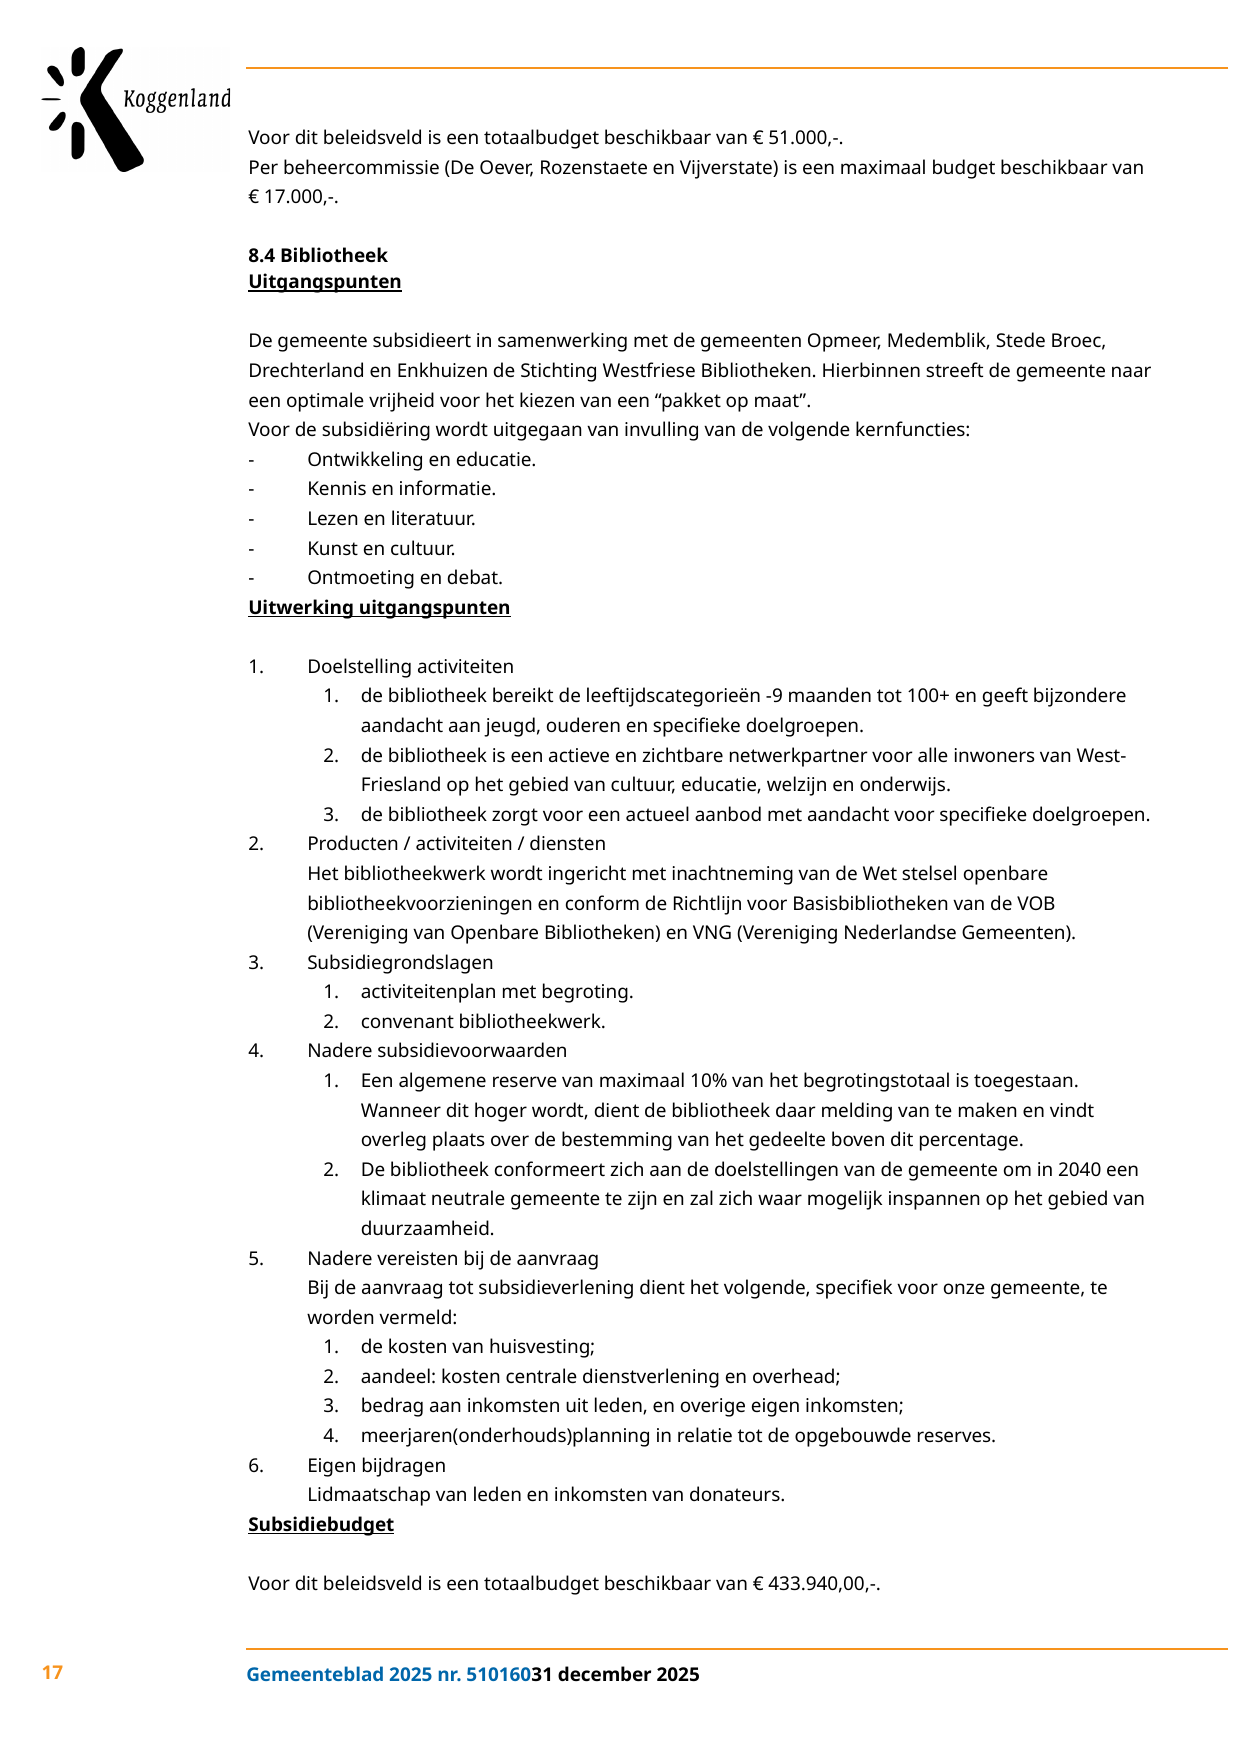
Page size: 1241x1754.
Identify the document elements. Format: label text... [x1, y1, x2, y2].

list bedrag aan inkomsten uit leden, en overige eigen inkomsten; [323, 1393, 1152, 1418]
list Eigen bijdragen [248, 1452, 1152, 1477]
list Ontmoeting en debat. [248, 564, 1152, 590]
list Nadere vereisten bij de aanvraag [248, 1245, 1152, 1270]
list Nadere subsidievoorwaarden [248, 1038, 1152, 1063]
picture [41, 47, 231, 172]
text Voor dit beleidsveld is een totaalbudget beschikbaar van € 433.940,00,-. [248, 1570, 1152, 1596]
list Het bibliotheekwerk wordt ingericht met inachtneming van de Wet stelsel openbare bibliotheekvoorzieningen en conform de Richtlijn voor Basisbibliotheken van de VOB (Vereniging van Openbare Bibliotheken) en VNG (Vereniging Nederlandse Gemeenten). [248, 860, 1152, 945]
text Per beheercommissie (De Oever, Rozenstaete en Vijverstate) is een maximaal budget beschikbaar van € 17.000,-. [248, 154, 1152, 209]
list de kosten van huisvesting; [323, 1333, 1152, 1359]
list activiteitenplan met begroting. [323, 978, 1152, 1004]
list De bibliotheek conformeert zich aan de doelstellingen van de gemeente om in 2040 een klimaat neutrale gemeente te zijn en zal zich waar mogelijk inspannen op het gebied van duurzaamheid. [323, 1156, 1152, 1241]
list Kennis en informatie. [248, 476, 1152, 501]
list Lezen en literatuur. [248, 505, 1152, 531]
text Uitgangspunten [248, 268, 1152, 294]
list Kunst en cultuur. [248, 535, 1152, 560]
list meerjaren(onderhouds)planning in relatie tot de opgebouwde reserves. [323, 1422, 1152, 1448]
list aandeel: kosten centrale dienstverlening en overhead; [323, 1363, 1152, 1389]
text Subsidiebudget [248, 1511, 1152, 1537]
list Ontwikkeling en educatie. [248, 446, 1152, 472]
list Producten / activiteiten / diensten [248, 831, 1152, 856]
list Lidmaatschap van leden en inkomsten van donateurs. [248, 1481, 1152, 1507]
text 8.4 Bibliotheek [248, 243, 1152, 268]
text Voor dit beleidsveld is een totaalbudget beschikbaar van € 51.000,-. [248, 124, 1152, 150]
text Voor de subsidiëring wordt uitgegaan van invulling van de volgende kernfuncties: [248, 416, 1152, 442]
list de bibliotheek is een actieve en zichtbare netwerkpartner voor alle inwoners van West-Friesland op het gebied van cultuur, educatie, welzijn en onderwijs. [323, 742, 1152, 797]
list Een algemene reserve van maximaal 10% van het begrotingstotaal is toegestaan. Wanneer dit hoger wordt, dient de bibliotheek daar melding van te maken en vindt overleg plaats over de bestemming van het gedeelte boven dit percentage. [323, 1067, 1152, 1152]
list Subsidiegrondslagen [248, 949, 1152, 974]
list Doelstelling activiteiten [248, 653, 1152, 679]
list de bibliotheek zorgt voor een actueel aanbod met aandacht voor specifieke doelgroepen. [323, 801, 1152, 827]
list convenant bibliotheekwerk. [323, 1008, 1152, 1034]
text De gemeente subsidieert in samenwerking met de gemeenten Opmeer, Medemblik, Stede Broec, Drechterland en Enkhuizen de Stichting Westfriese Bibliotheken. Hierbinnen streeft de gemeente naar een optimale vrijheid voor het kiezen van een “pakket op maat”. [248, 328, 1152, 412]
list Bij de aanvraag tot subsidieverlening dient het volgende, specifiek voor onze gemeente, te worden vermeld: [248, 1274, 1152, 1329]
text Uitwerking uitgangspunten [248, 594, 1152, 619]
list de bibliotheek bereikt de leeftijdscategorieën -9 maanden tot 100+ en geeft bijzondere aandacht aan jeugd, ouderen en specifieke doelgroepen. [323, 683, 1152, 738]
